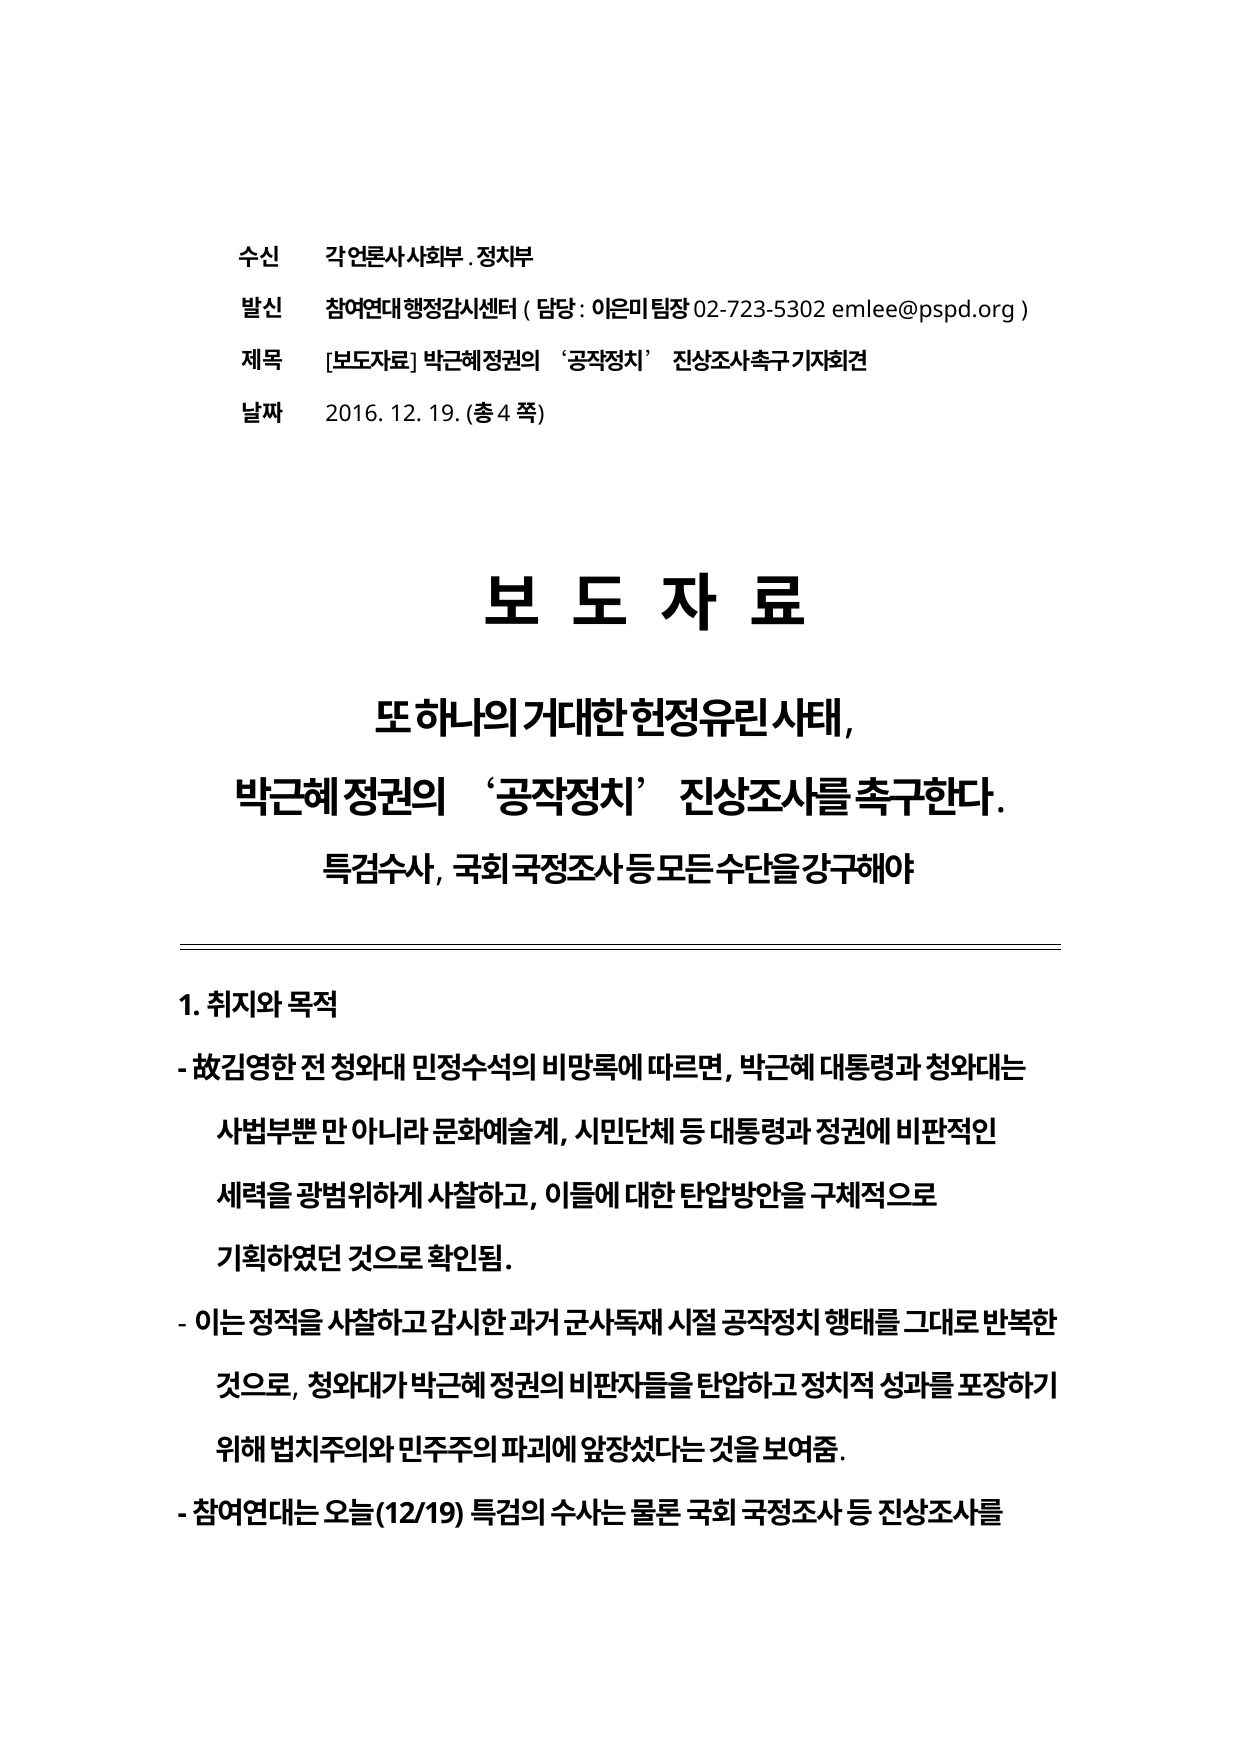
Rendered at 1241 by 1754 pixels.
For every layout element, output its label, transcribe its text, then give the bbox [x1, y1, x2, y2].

table_cell 보도자료 [204, 550, 1085, 682]
table_cell 발 신 [204, 287, 322, 339]
table_header 또 하나의 거대한 헌정유린 사태, 박근혜 정권의 ‘공작정치’진상조사를 촉구한다. 특검수사, 국회 국정조사 등 모든 수단을 강구해야 [180, 683, 1061, 901]
table_cell 참여연대 행정감시센터 ( 담당 : 이은미 팀장 02-723-5302 emlee@pspd.org ) [322, 287, 1085, 339]
table_cell [보도자료] 박근혜 정권의 ‘공작정치’ 진상조사 촉구 기자회견 [322, 340, 1085, 392]
table_cell [180, 901, 1061, 944]
table_cell [204, 444, 1085, 550]
table_header 각 언론사 사회부․정치부 [322, 236, 1085, 287]
table_cell 2016. 12. 19. (총 4 쪽) [322, 392, 1085, 444]
text 1. 취지와 목적 [177, 982, 1063, 1024]
text - 참여연대는 오늘(12/19) 특검의 수사는 물론 국회 국정조사 등 진상조사를 [177, 1490, 1063, 1532]
table_cell 날 짜 [204, 392, 322, 444]
text - 故김영한 전 청와대 민정수석의 비망록에 따르면, 박근혜 대통령과 청와대는 사법부뿐 만 아니라 문화예술계, 시민단체 등 대통령과 정권에 비판적인 세력을 광범위하게 사찰하고, 이들에 대한 탄압방안을 구체적으로 기획하였던 것으로 확인됨. [177, 1045, 1063, 1278]
table_cell 제 목 [204, 340, 322, 392]
table_header 수 신 [204, 236, 322, 287]
text - 이는 정적을 사찰하고 감시한 과거 군사독재 시절 공작정치 행태를 그대로 반복한 것으로, 청와대가 박근혜 정권의 비판자들을 탄압하고 정치적 성과를 포장하기 위해 법치주의와 민주주의 파괴에 앞장섰다는 것을 보여줌. [177, 1299, 1063, 1469]
